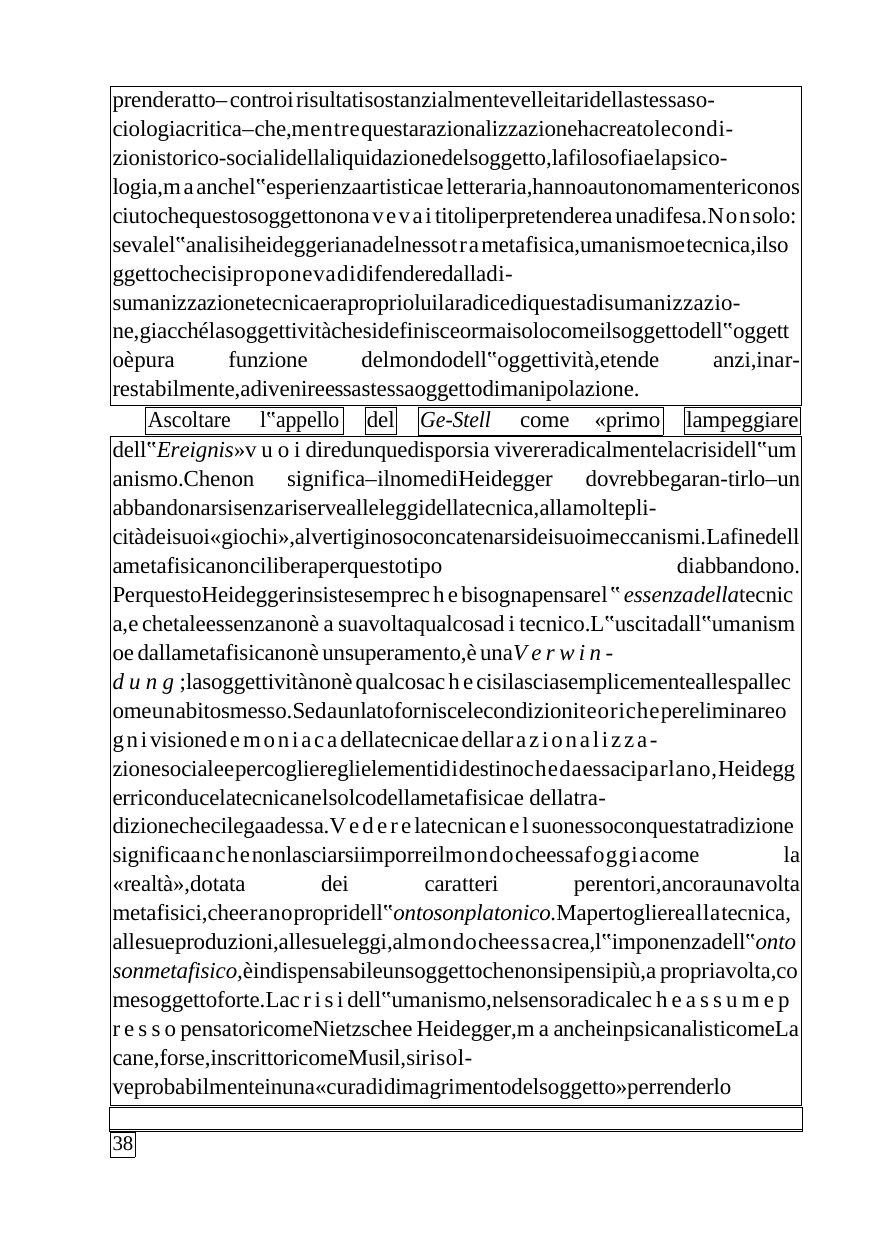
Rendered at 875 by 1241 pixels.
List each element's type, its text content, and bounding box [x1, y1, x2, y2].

text Ascoltare l‟appello [148, 408, 343, 432]
text prenderatto–controirisultatisostanzialmentevelleitaridellastessaso-ciologiacritica–che,mentrequestarazionalizzazionehacreatolecondi-zionistorico-socialidellaliquidazionedelsoggetto,lafilosofiaelapsico-logia,maanchel‟esperienzaartisticaeletteraria,hannoautonomamentericonosciutochequestosoggettononavevaititoliperpretendereaunadifesa.Nonsolo:sevalel‟analisiheideggerianadelnessotrametafisica,umanismoetecnica,ilsoggettochecisiproponevadidifenderedalladi-sumanizzazionetecnicaeraproprioluilaradicediquestadisumanizzazio-ne,giacchélasoggettivitàchesidefinisceormaisolocomeilsoggettodell‟oggettoèpura funzione delmondodell‟oggettività,etende anzi,inar-restabilmente,adivenireessastessaoggettodimanipolazione. [112, 87, 800, 402]
text 38 [112, 1133, 135, 1155]
text del [367, 408, 396, 432]
text lampeggiare [686, 408, 800, 432]
text Ge-Stell come «primo [420, 408, 663, 432]
text dell‟Ereignis»vuoidiredunquedisporsiavivereradicalmentelacrisidell‟umanismo.Chenon significa–ilnomediHeidegger dovrebbegaran-tirlo–un abbandonarsisenzariservealleleggidellatecnica,allamoltepli-citàdeisuoi«giochi»,alvertiginosoconcatenarsideisuoimeccanismi.Lafinedellametafisicanonciliberaperquestotipo diabbandono. PerquestoHeideggerinsistesemprechebisognapensarel‟essenzadellatecnica,echetaleessenzanonèasuavoltaqualcosaditecnico.L‟uscitadall‟umanismoedallametafisicanonèunsuperamento,èunaVerwin-dung;lasoggettivitànonèqualcosachecisilasciasemplicementeallespallecomeunabitosmesso.Sedaunlatoforniscelecondizioniteorichepereliminareognivisionedemoniacadellatecnicaedellarazionalizza-zionesocialeepercogliereglielementididestinochedaessaciparlano,Heideggerriconducelatecnicanelsolcodellametafisicaedellatra-dizionechecilegaadessa.Vederelatecnicanelsuonessoconquestatradizionesignificaanchenonlasciarsiimporreilmondocheessafoggiacome la «realtà»,dotata dei caratteri perentori,ancoraunavolta metafisici,cheeranopropridell‟ontosonplatonico.Mapertogliereallatecnica,allesueproduzioni,allesueleggi,almondocheessacrea,l‟imponenzadell‟ontosonmetafisico,èindispensabileunsoggettochenonsipensipiù,apropriavolta,comesoggettoforte.Lacrisidell‟umanismo,nelsensoradicalecheassumepressopensatoricomeNietzscheeHeidegger,maancheinpsicanalisticomeLacane,forse,inscrittoricomeMusil,sirisol-veprobabilmenteinuna«curadidimagrimentodelsoggetto»perrenderlo [112, 437, 800, 1099]
